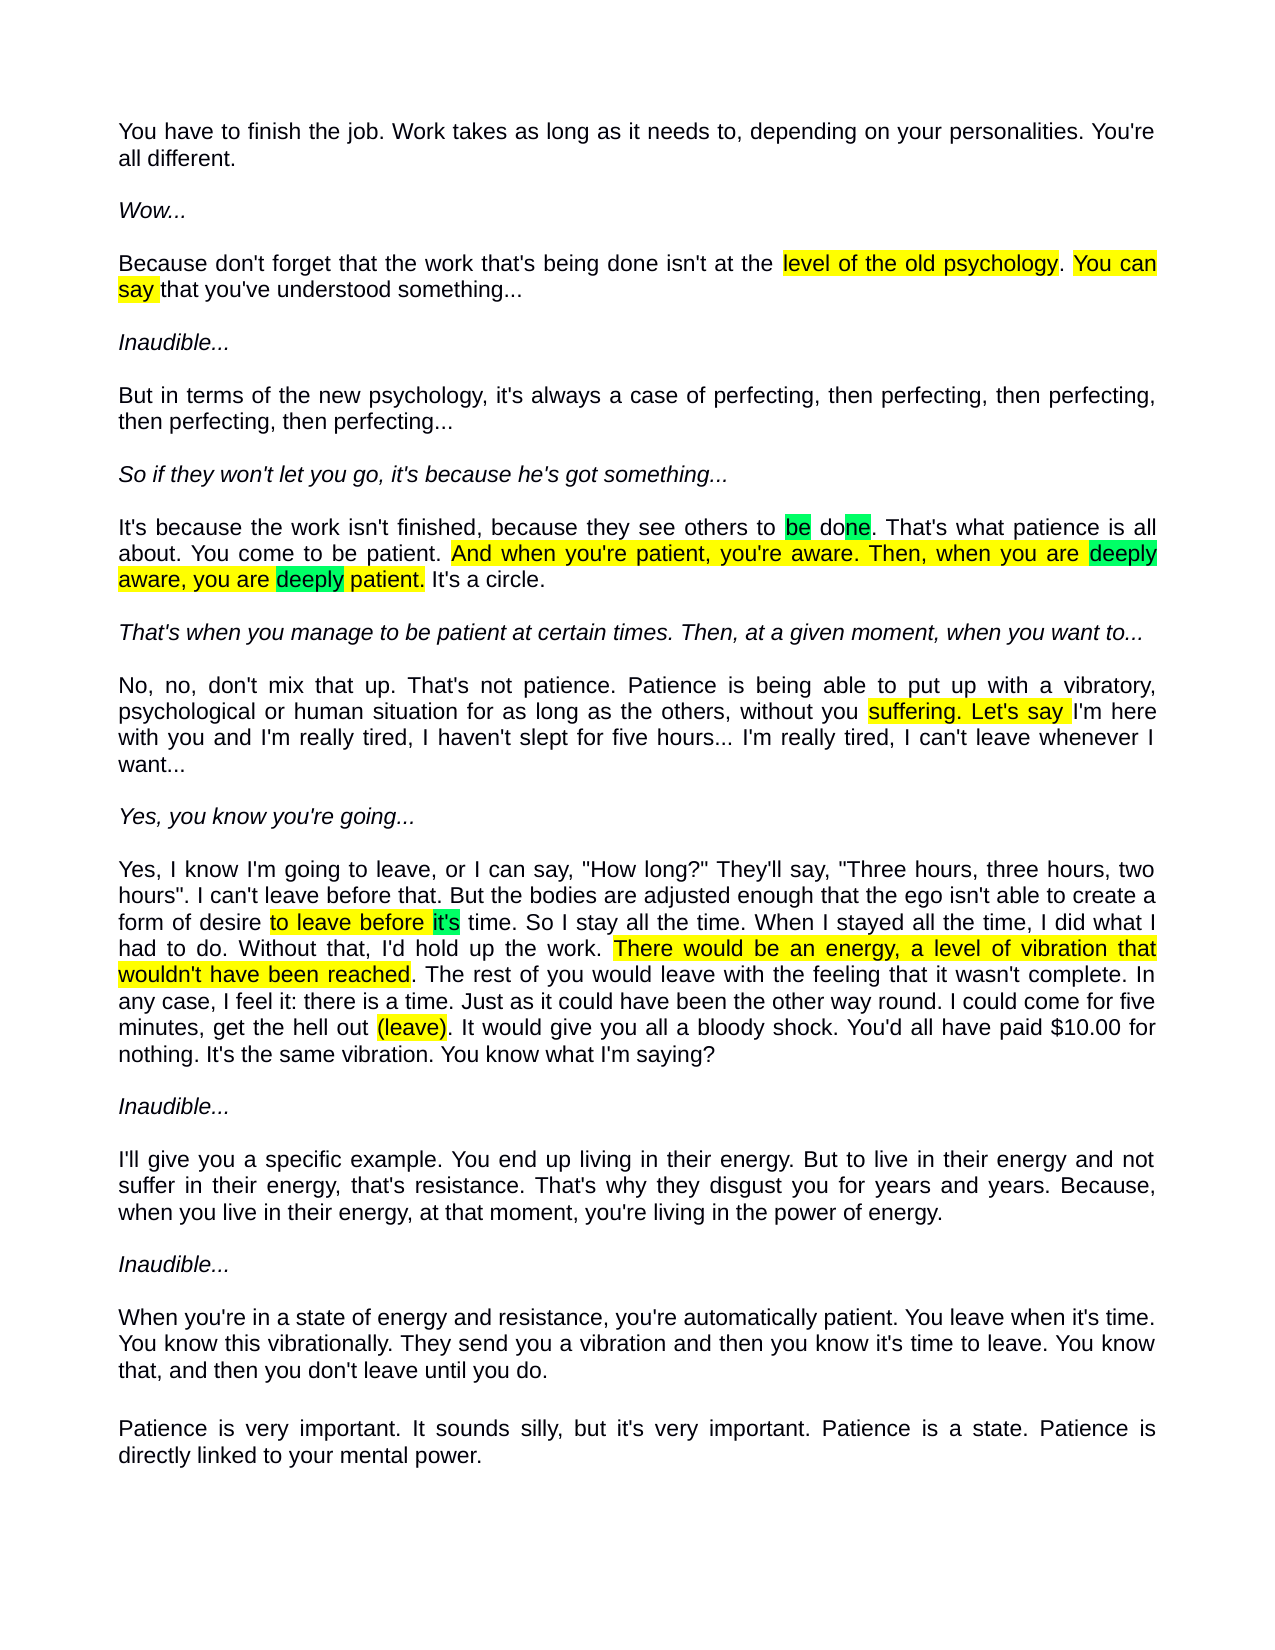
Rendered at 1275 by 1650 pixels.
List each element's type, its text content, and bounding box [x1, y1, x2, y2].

text Patience is very important. It sounds silly, but it's very important. Patience is a state. Patience is directly linked to your mental power. [118, 1415, 1157, 1468]
text Wow... [118, 197, 1157, 223]
text Yes, I know I'm going to leave, or I can say, "How long?" They'll say, "Three hours, three hours, two hours". I can't leave before that. But the bodies are adjusted enough that the ego isn't able to create a form of desire to leave before it's time. So I stay all the time. When I stayed all the time, I did what I had to do. Without that, I'd hold up the work. There would be an energy, a level of vibration that wouldn't have been reached. The rest of you would leave with the feeling that it wasn't complete. In any case, I feel it: there is a time. Just as it could have been the other way round. I could come for five minutes, get the hell out (leave). It would give you all a bloody shock. You'd all have paid $10.00 for nothing. It's the same vibration. You know what I'm saying? [118, 856, 1157, 1067]
text Yes, you know you're going... [118, 803, 1157, 830]
text But in terms of the new psychology, it's always a case of perfecting, then perfecting, then perfecting, then perfecting, then perfecting... [118, 382, 1157, 434]
text No, no, don't mix that up. That's not patience. Patience is being able to put up with a vibratory, psychological or human situation for as long as the others, without you suffering. Let's say I'm here with you and I'm really tired, I haven't slept for five hours... I'm really tired, I can't leave whenever I want... [118, 672, 1157, 777]
text You have to finish the job. Work takes as long as it needs to, depending on your personalities. You're all different. [118, 118, 1157, 171]
text I'll give you a specific example. You end up living in their energy. But to live in their energy and not suffer in their energy, that's resistance. That's why they disgust you for years and years. Because, when you live in their energy, at that moment, you're living in the power of energy. [118, 1146, 1157, 1225]
text Inaudible... [118, 329, 1157, 355]
text It's because the work isn't finished, because they see others to be done. That's what patience is all about. You come to be patient. And when you're patient, you're aware. Then, when you are deeply aware, you are deeply patient. It's a circle. [118, 513, 1157, 592]
text That's when you manage to be patient at certain times. Then, at a given moment, when you want to... [118, 619, 1157, 645]
text Inaudible... [118, 1093, 1157, 1119]
text So if they won't let you go, it's because he's got something... [118, 461, 1157, 487]
text Inaudible... [118, 1251, 1157, 1278]
text Because don't forget that the work that's being done isn't at the level of the old psychology. You can say that you've understood something... [118, 250, 1157, 303]
text When you're in a state of energy and resistance, you're automatically patient. You leave when it's time. You know this vibrationally. They send you a vibration and then you know it's time to leave. You know that, and then you don't leave until you do. [118, 1304, 1157, 1383]
